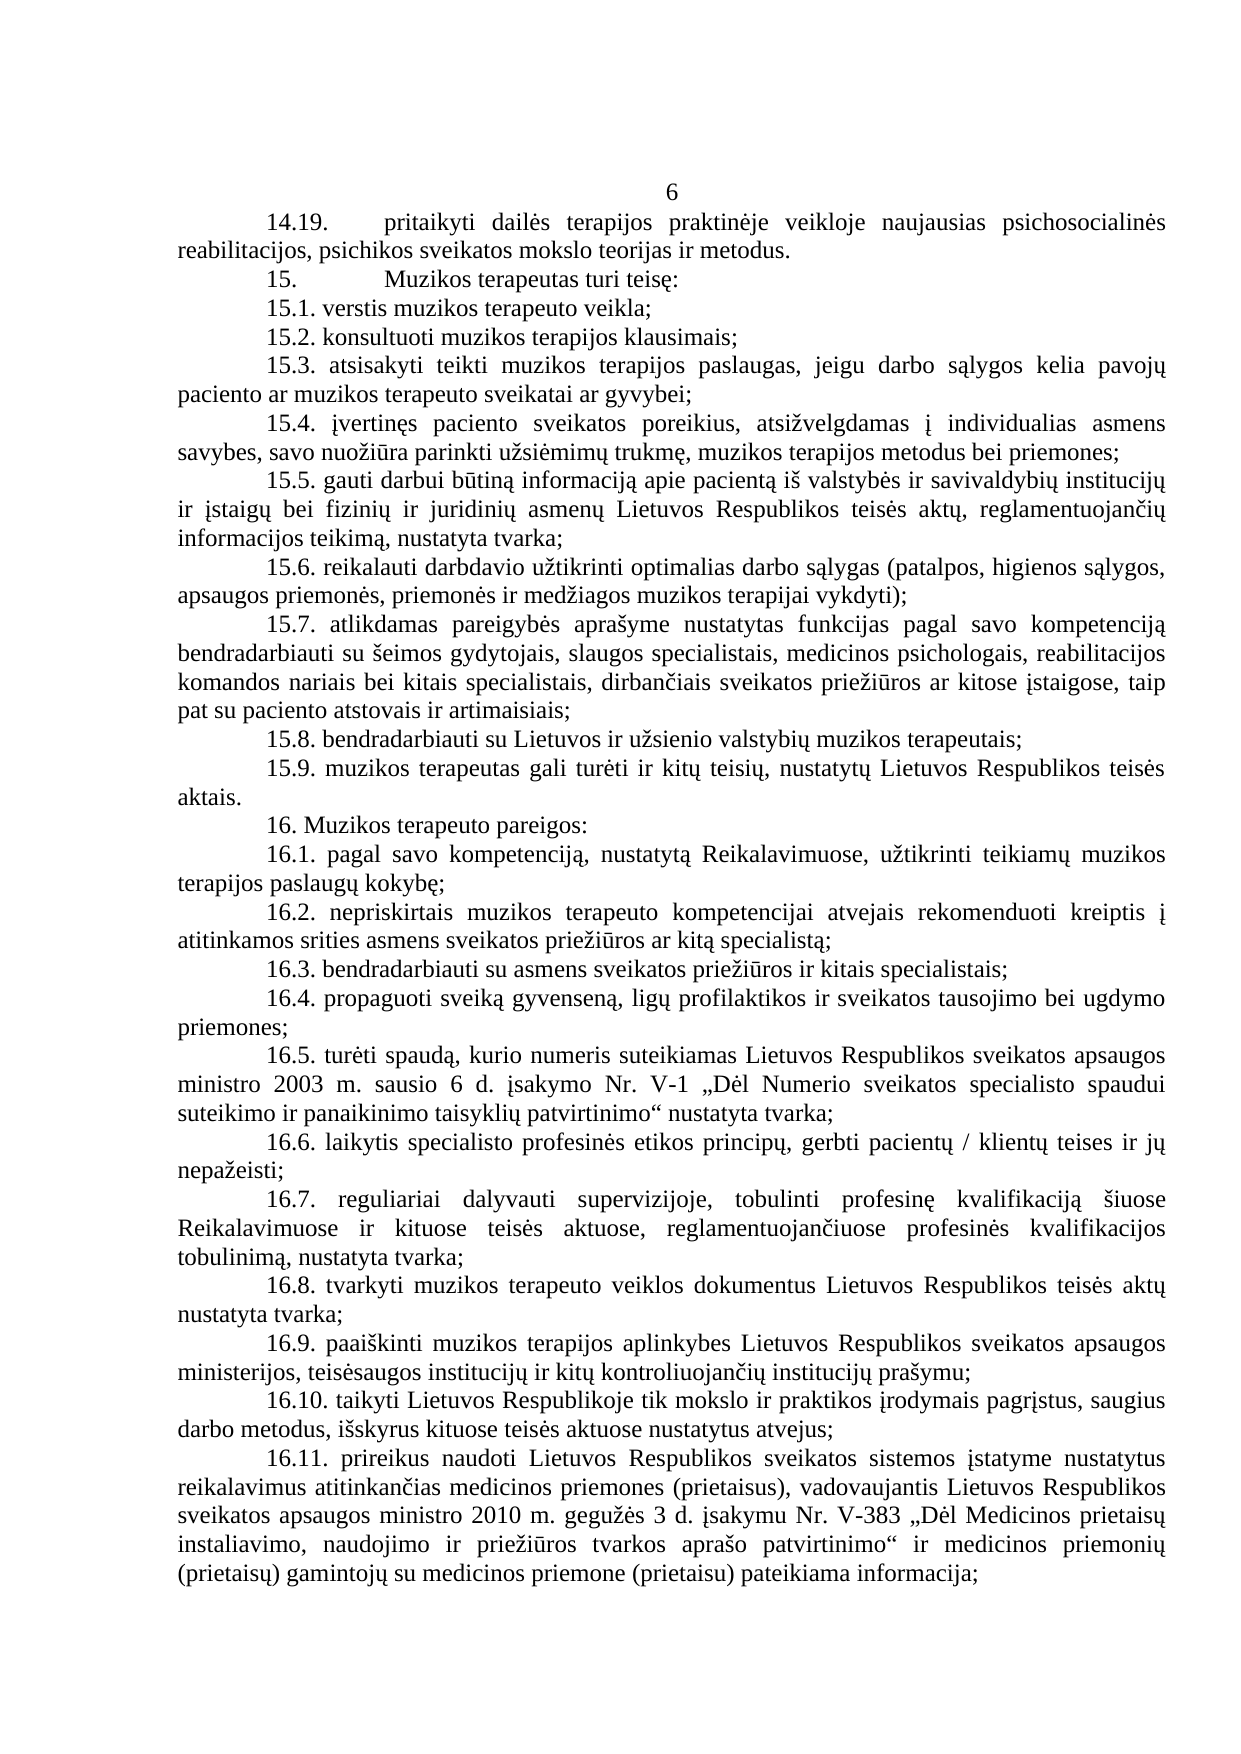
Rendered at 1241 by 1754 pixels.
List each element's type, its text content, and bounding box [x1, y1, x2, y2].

text 15.8. bendradarbiauti su Lietuvos ir užsienio valstybių muzikos terapeutais; [177, 724, 1167, 753]
text 16.6. laikytis specialisto profesinės etikos principų, gerbti pacientų / klientų teises ir jų nepažeisti; [177, 1127, 1167, 1184]
text 16.4. propaguoti sveiką gyvenseną, ligų profilaktikos ir sveikatos tausojimo bei ugdymo priemones; [177, 983, 1167, 1040]
text 16.9. paaiškinti muzikos terapijos aplinkybes Lietuvos Respublikos sveikatos apsaugos ministerijos, teisėsaugos institucijų ir kitų kontroliuojančių institucijų prašymu; [177, 1328, 1167, 1385]
text 15. Muzikos terapeutas turi teisę: [177, 264, 1167, 293]
text 15.9. muzikos terapeutas gali turėti ir kitų teisių, nustatytų Lietuvos Respublikos teisės aktais. [177, 753, 1167, 810]
text 16.7. reguliariai dalyvauti supervizijoje, tobulinti profesinę kvalifikaciją šiuose Reikalavimuose ir kituose teisės aktuose, reglamentuojančiuose profesinės kvalifikacijos tobulinimą, nustatyta tvarka; [177, 1184, 1167, 1270]
text 16.10. taikyti Lietuvos Respublikoje tik mokslo ir praktikos įrodymais pagrįstus, saugius darbo metodus, išskyrus kituose teisės aktuose nustatytus atvejus; [177, 1385, 1167, 1443]
text 15.1. verstis muzikos terapeuto veikla; [177, 293, 1167, 322]
text 16.8. tvarkyti muzikos terapeuto veiklos dokumentus Lietuvos Respublikos teisės aktų nustatyta tvarka; [177, 1270, 1167, 1328]
text 15.3. atsisakyti teikti muzikos terapijos paslaugas, jeigu darbo sąlygos kelia pavojų paciento ar muzikos terapeuto sveikatai ar gyvybei; [177, 350, 1167, 408]
text 15.4. įvertinęs paciento sveikatos poreikius, atsižvelgdamas į individualias asmens savybes, savo nuožiūra parinkti užsiėmimų trukmę, muzikos terapijos metodus bei priemones; [177, 408, 1167, 465]
text 15.6. reikalauti darbdavio užtikrinti optimalias darbo sąlygas (patalpos, higienos sąlygos, apsaugos priemonės, priemonės ir medžiagos muzikos terapijai vykdyti); [177, 552, 1167, 609]
text 14.19. pritaikyti dailės terapijos praktinėje veikloje naujausias psichosocialinės reabilitacijos, psichikos sveikatos mokslo teorijas ir metodus. [177, 207, 1167, 264]
text 16.5. turėti spaudą, kurio numeris suteikiamas Lietuvos Respublikos sveikatos apsaugos ministro 2003 m. sausio 6 d. įsakymo Nr. V-1 „Dėl Numerio sveikatos specialisto spaudui suteikimo ir panaikinimo taisyklių patvirtinimo“ nustatyta tvarka; [177, 1040, 1167, 1127]
text 16.1. pagal savo kompetenciją, nustatytą Reikalavimuose, užtikrinti teikiamų muzikos terapijos paslaugų kokybę; [177, 839, 1167, 897]
text 16. Muzikos terapeuto pareigos: [177, 810, 1167, 839]
text 15.7. atlikdamas pareigybės aprašyme nustatytas funkcijas pagal savo kompetenciją bendradarbiauti su šeimos gydytojais, slaugos specialistais, medicinos psichologais, reabilitacijos komandos nariais bei kitais specialistais, dirbančiais sveikatos priežiūros ar kitose įstaigose, taip pat su paciento atstovais ir artimaisiais; [177, 609, 1167, 724]
text 15.5. gauti darbui būtiną informaciją apie pacientą iš valstybės ir savivaldybių institucijų ir įstaigų bei fizinių ir juridinių asmenų Lietuvos Respublikos teisės aktų, reglamentuojančių informacijos teikimą, nustatyta tvarka; [177, 465, 1167, 552]
text 16.2. nepriskirtais muzikos terapeuto kompetencijai atvejais rekomenduoti kreiptis į atitinkamos srities asmens sveikatos priežiūros ar kitą specialistą; [177, 897, 1167, 954]
text 16.3. bendradarbiauti su asmens sveikatos priežiūros ir kitais specialistais; [177, 954, 1167, 983]
text 15.2. konsultuoti muzikos terapijos klausimais; [177, 322, 1167, 350]
text 16.11. prireikus naudoti Lietuvos Respublikos sveikatos sistemos įstatyme nustatytus reikalavimus atitinkančias medicinos priemones (prietaisus), vadovaujantis Lietuvos Respublikos sveikatos apsaugos ministro 2010 m. gegužės 3 d. įsakymu Nr. V-383 „Dėl Medicinos prietaisų instaliavimo, naudojimo ir priežiūros tvarkos aprašo patvirtinimo“ ir medicinos priemonių (prietaisų) gamintojų su medicinos priemone (prietaisu) pateikiama informacija; [177, 1443, 1167, 1587]
